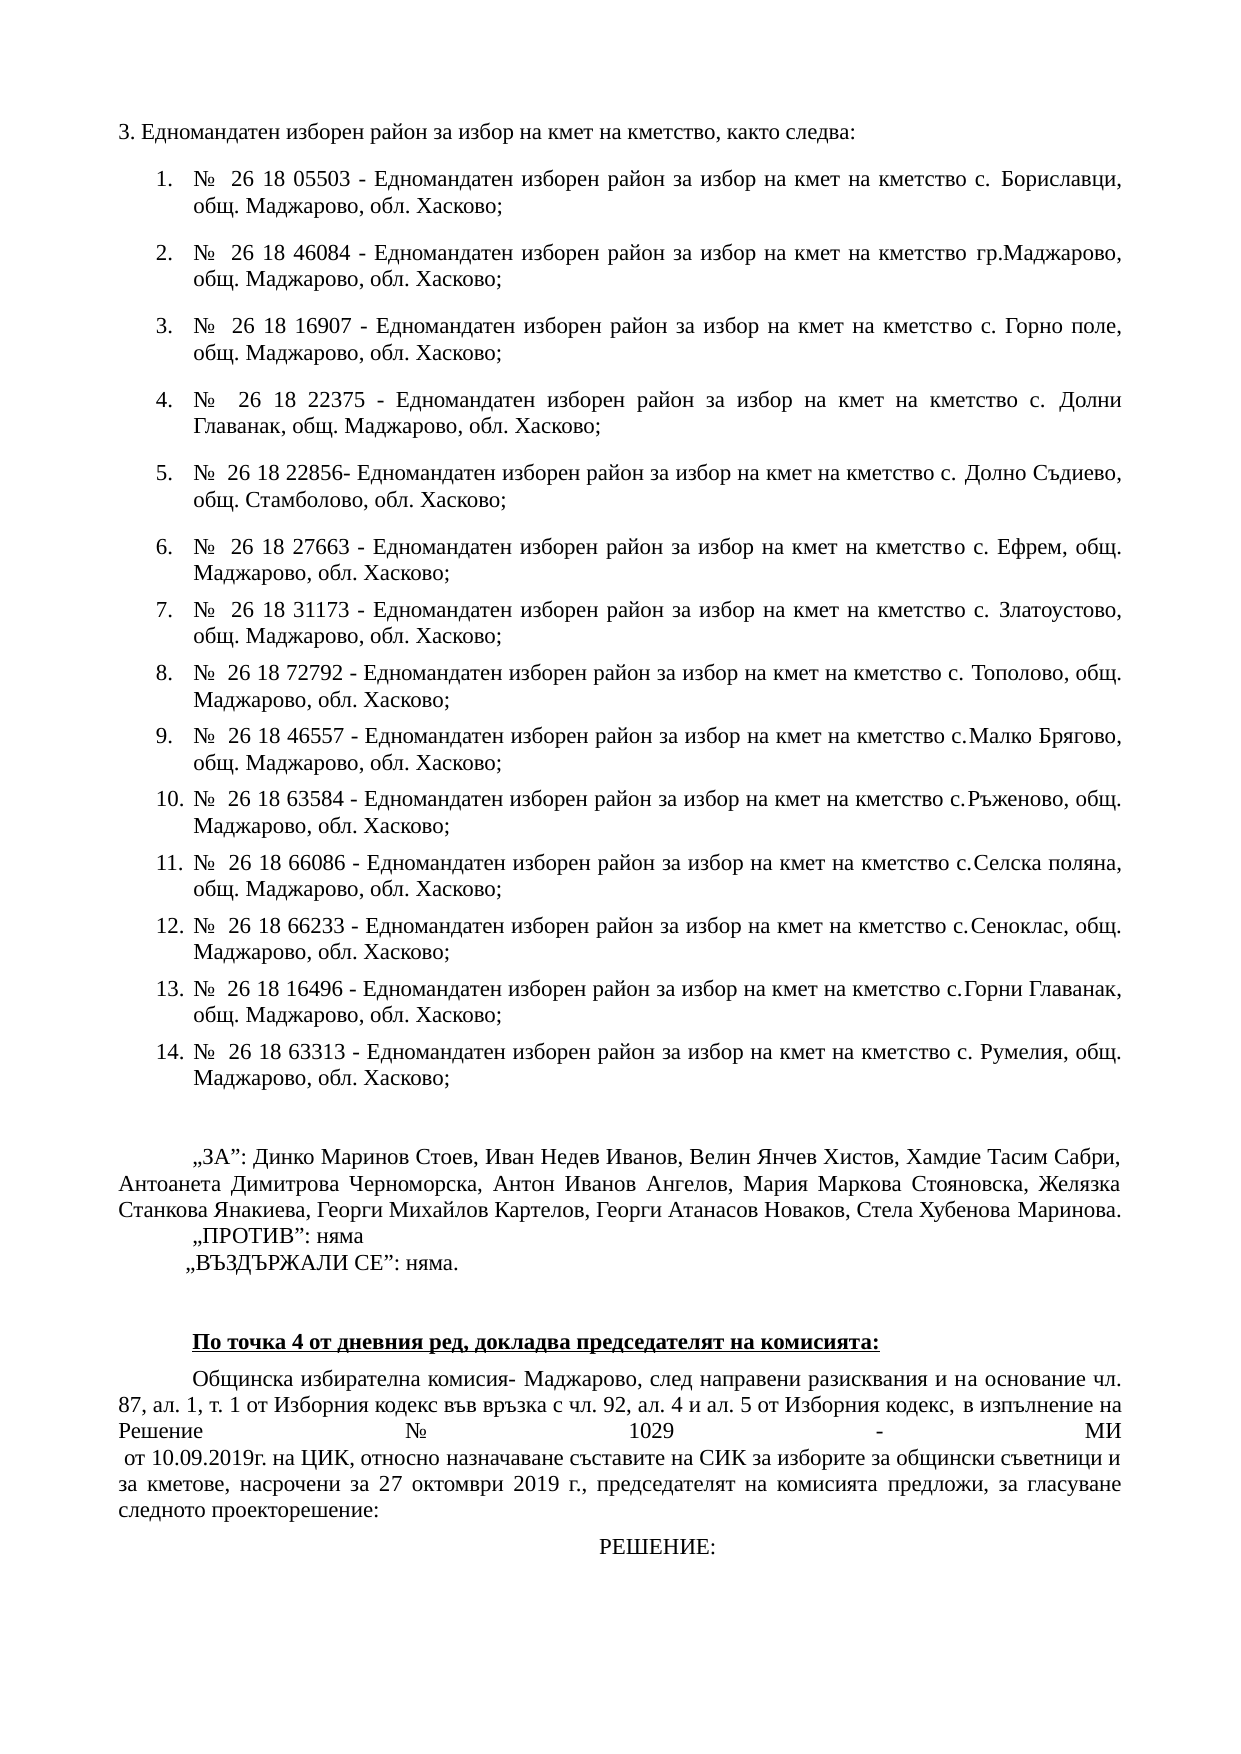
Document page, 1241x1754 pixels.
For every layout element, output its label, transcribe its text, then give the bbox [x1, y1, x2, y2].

list № 26 18 16907 - Едномандатен изборен район за избор на кмет на кметство с. Горно поле, общ. Маджарово, обл. Хасково; [156, 312, 1122, 365]
list № 26 18 31173 - Едномандатен изборен район за избор на кмет на кметство с. Златоустово, общ. Маджарово, обл. Хасково; [156, 596, 1122, 649]
text „ЗА”: Динко Маринов Стоев, Иван Недев Иванов, Велин Янчев Хистов, Хамдие Тасим Сабри, Антоанета Димитрова Черноморска, Антон Иванов Ангелов, Мария Маркова Стояновска, Желязка Станкова Янакиева, Георги Михайлов Картелов, Георги Атанасов Новаков, Стела Хубенова Маринова. [118, 1143, 1122, 1222]
list № 26 18 66086 - Едномандатен изборен район за избор на кмет на кметство с.Селска поляна, общ. Маджарово, обл. Хасково; [156, 849, 1122, 901]
list № 26 18 63584 - Едномандатен изборен район за избор на кмет на кметство с.Ръженово, общ. Маджарово, обл. Хасково; [156, 786, 1122, 838]
text „ВЪЗДЪРЖАЛИ СЕ”: няма. [185, 1249, 1122, 1275]
list РЕШЕНИЕ: [193, 1533, 1122, 1559]
list № 26 18 16496 - Едномандатен изборен район за избор на кмет на кметство с.Горни Главанак, общ. Маджарово, обл. Хасково; [156, 975, 1122, 1028]
text 3. Едномандатен изборен район за избор на кмет на кметство, както следва: [118, 118, 1122, 144]
list № 26 18 46084 - Едномандатен изборен район за избор на кмет на кметство гр.Маджарово, общ. Маджарово, обл. Хасково; [156, 239, 1122, 292]
text Общинска избирателна комисия- Маджарово, след направени разисквания и на основание чл. 87, ал. 1, т. 1 от Изборния кодекс във връзка с чл. 92, ал. 4 и ал. 5 от Изборния кодекс, в изпълнение на Решение № 1029 - МИ от 10.09.2019г. на ЦИК, относно назначаване съставите на СИК за изборите за общински съветници и за кметове, насрочени за 27 октомври 2019 г., председателят на комисията предложи, за гласуване следното проекторешение: [118, 1365, 1122, 1523]
list № 26 18 22375 - Едномандатен изборен район за избор на кмет на кметство с. Долни Главанак, общ. Маджарово, обл. Хасково; [156, 386, 1122, 439]
list № 26 18 66233 - Едномандатен изборен район за избор на кмет на кметство с.Сеноклас, общ. Маджарово, обл. Хасково; [156, 912, 1122, 964]
text „ПРОТИВ”: няма [118, 1222, 1122, 1249]
list № 26 18 27663 - Едномандатен изборен район за избор на кмет на кметство с. Ефрем, общ. Маджарово, обл. Хасково; [156, 533, 1122, 586]
list № 26 18 63313 - Едномандатен изборен район за избор на кмет на кметство с. Румелия, общ. Маджарово, обл. Хасково; [156, 1038, 1122, 1091]
list № 26 18 72792 - Едномандатен изборен район за избор на кмет на кметство с. Тополово, общ. Маджарово, обл. Хасково; [156, 659, 1122, 712]
list № 26 18 46557 - Едномандатен изборен район за избор на кмет на кметство с.Малко Брягово, общ. Маджарово, обл. Хасково; [156, 722, 1122, 775]
list № 26 18 22856- Едномандатен изборен район за избор на кмет на кметство с. Долно Съдиево, общ. Стамболово, обл. Хасково; [156, 459, 1122, 512]
text По точка 4 от дневния ред, докладва председателят на комисията: [118, 1328, 1122, 1354]
list № 26 18 05503 - Едномандатен изборен район за избор на кмет на кметство с. Бориславци, общ. Маджарово, обл. Хасково; [156, 165, 1122, 218]
